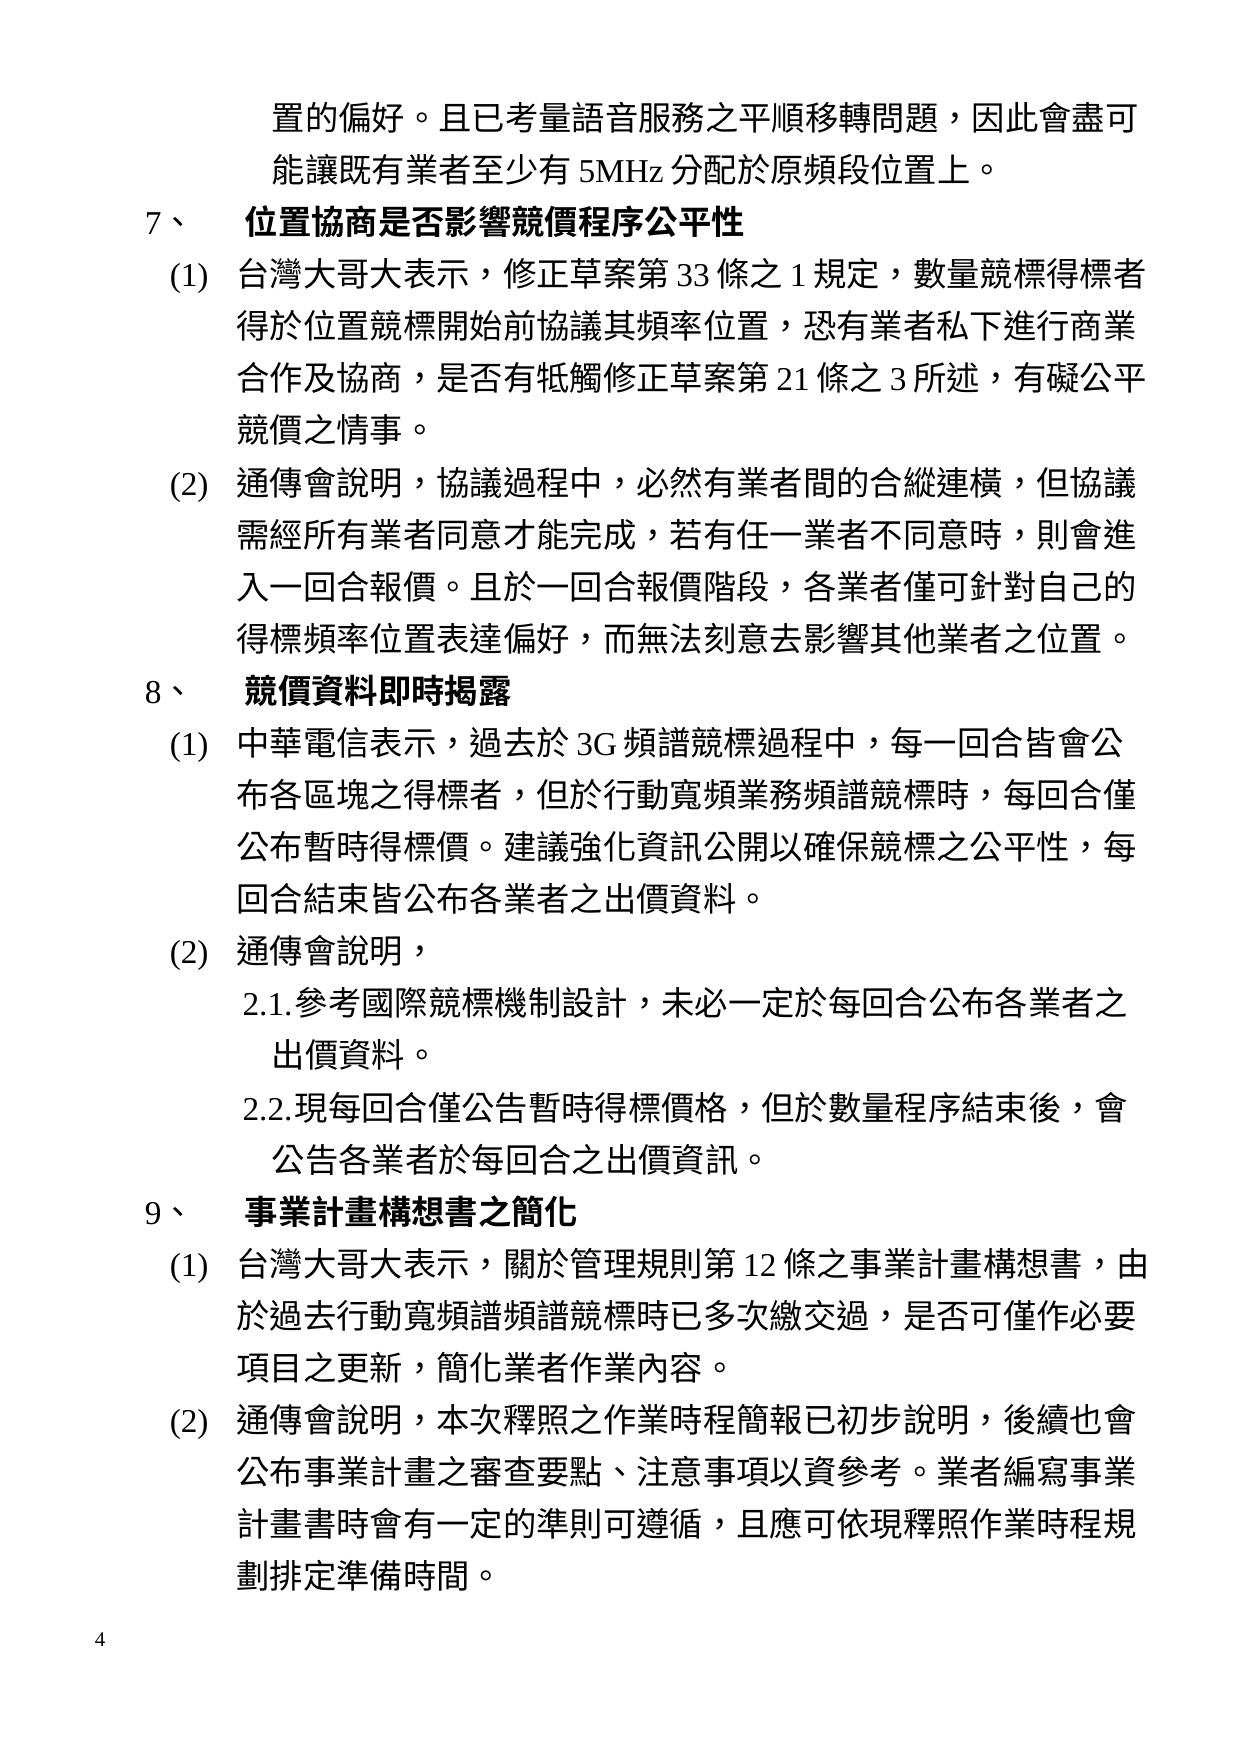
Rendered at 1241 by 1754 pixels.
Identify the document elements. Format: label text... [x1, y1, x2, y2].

list 位置協商是否影響競價程序公平性 [144, 193, 1152, 245]
list 台灣大哥大表示，關於管理規則第12條之事業計畫構想書，由於過去行動寬頻譜頻譜競標時已多次繳交過，是否可僅作必要項目之更新，簡化業者作業內容。 [169, 1234, 1152, 1391]
list 台灣大哥大表示，修正草案第33條之1規定，數量競標得標者得於位置競標開始前協議其頻率位置，恐有業者私下進行商業合作及協商，是否有牴觸修正草案第21條之3所述，有礙公平競價之情事。 [169, 245, 1152, 453]
list 中華電信表示，過去於3G頻譜競標過程中，每一回合皆會公布各區塊之得標者，但於行動寬頻業務頻譜競標時，每回合僅公布暫時得標價。建議強化資訊公開以確保競標之公平性，每回合結束皆公布各業者之出價資料。 [169, 714, 1152, 922]
list 現每回合僅公告暫時得標價格，但於數量程序結束後，會公告各業者於每回合之出價資訊。 [242, 1078, 1152, 1182]
list 參考國際競標機制設計，未必一定於每回合公布各業者之出價資料。 [242, 974, 1152, 1078]
list 通傳會說明，協議過程中，必然有業者間的合縱連橫，但協議需經所有業者同意才能完成，若有任一業者不同意時，則會進入一回合報價。且於一回合報價階段，各業者僅可針對自己的得標頻率位置表達偏好，而無法刻意去影響其他業者之位置。 [169, 453, 1152, 662]
list 現行採通則的規劃方式，不針對特定業者的偏好進行設計，但保留位置意向書和一次性競標等機制，讓業者可表達對位置的偏好。且已考量語音服務之平順移轉問題，因此會盡可能讓既有業者至少有5MHz分配於原頻段位置上。 [242, 89, 1152, 193]
list 事業計畫構想書之簡化 [144, 1182, 1152, 1234]
list 競價資料即時揭露 [144, 662, 1152, 714]
list 通傳會說明，本次釋照之作業時程簡報已初步說明，後續也會公布事業計畫之審查要點、注意事項以資參考。業者編寫事業計畫書時會有一定的準則可遵循，且應可依現釋照作業時程規劃排定準備時間。 [169, 1391, 1152, 1599]
list 通傳會說明， [169, 922, 1152, 974]
